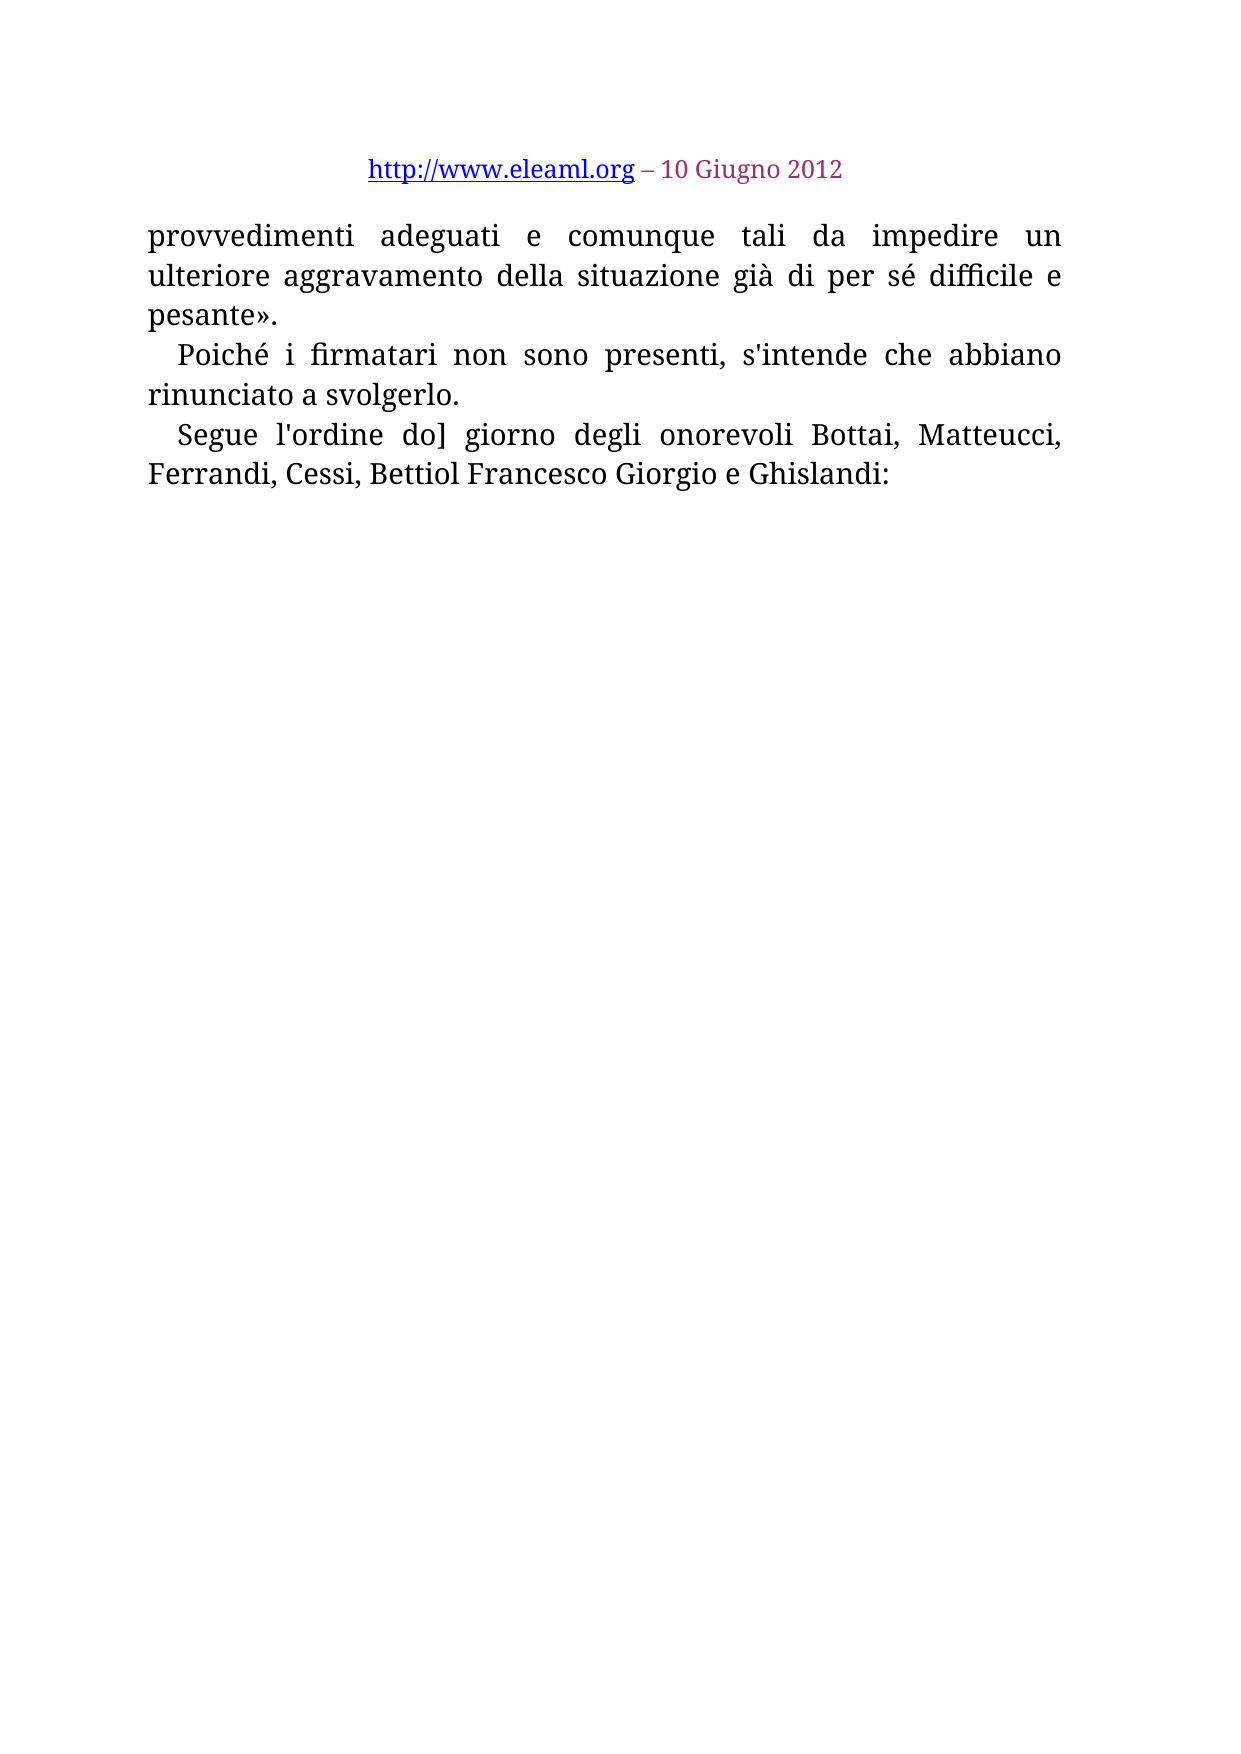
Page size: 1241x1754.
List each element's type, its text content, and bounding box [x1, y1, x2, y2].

text Poiché i firmatari non sono presenti, s'intende che abbiano rinunciato a svolgerlo. [148, 334, 1063, 414]
text provvedimenti adeguati e comunque tali da impedire un ulteriore aggravamento della situazione già di per sé difficile e pesante». [148, 215, 1063, 334]
text Segue l'ordine do] giorno degli onorevoli Bottai, Matteucci, Ferrandi, Cessi, Bettiol Francesco Giorgio e Ghislandi: [148, 414, 1063, 493]
